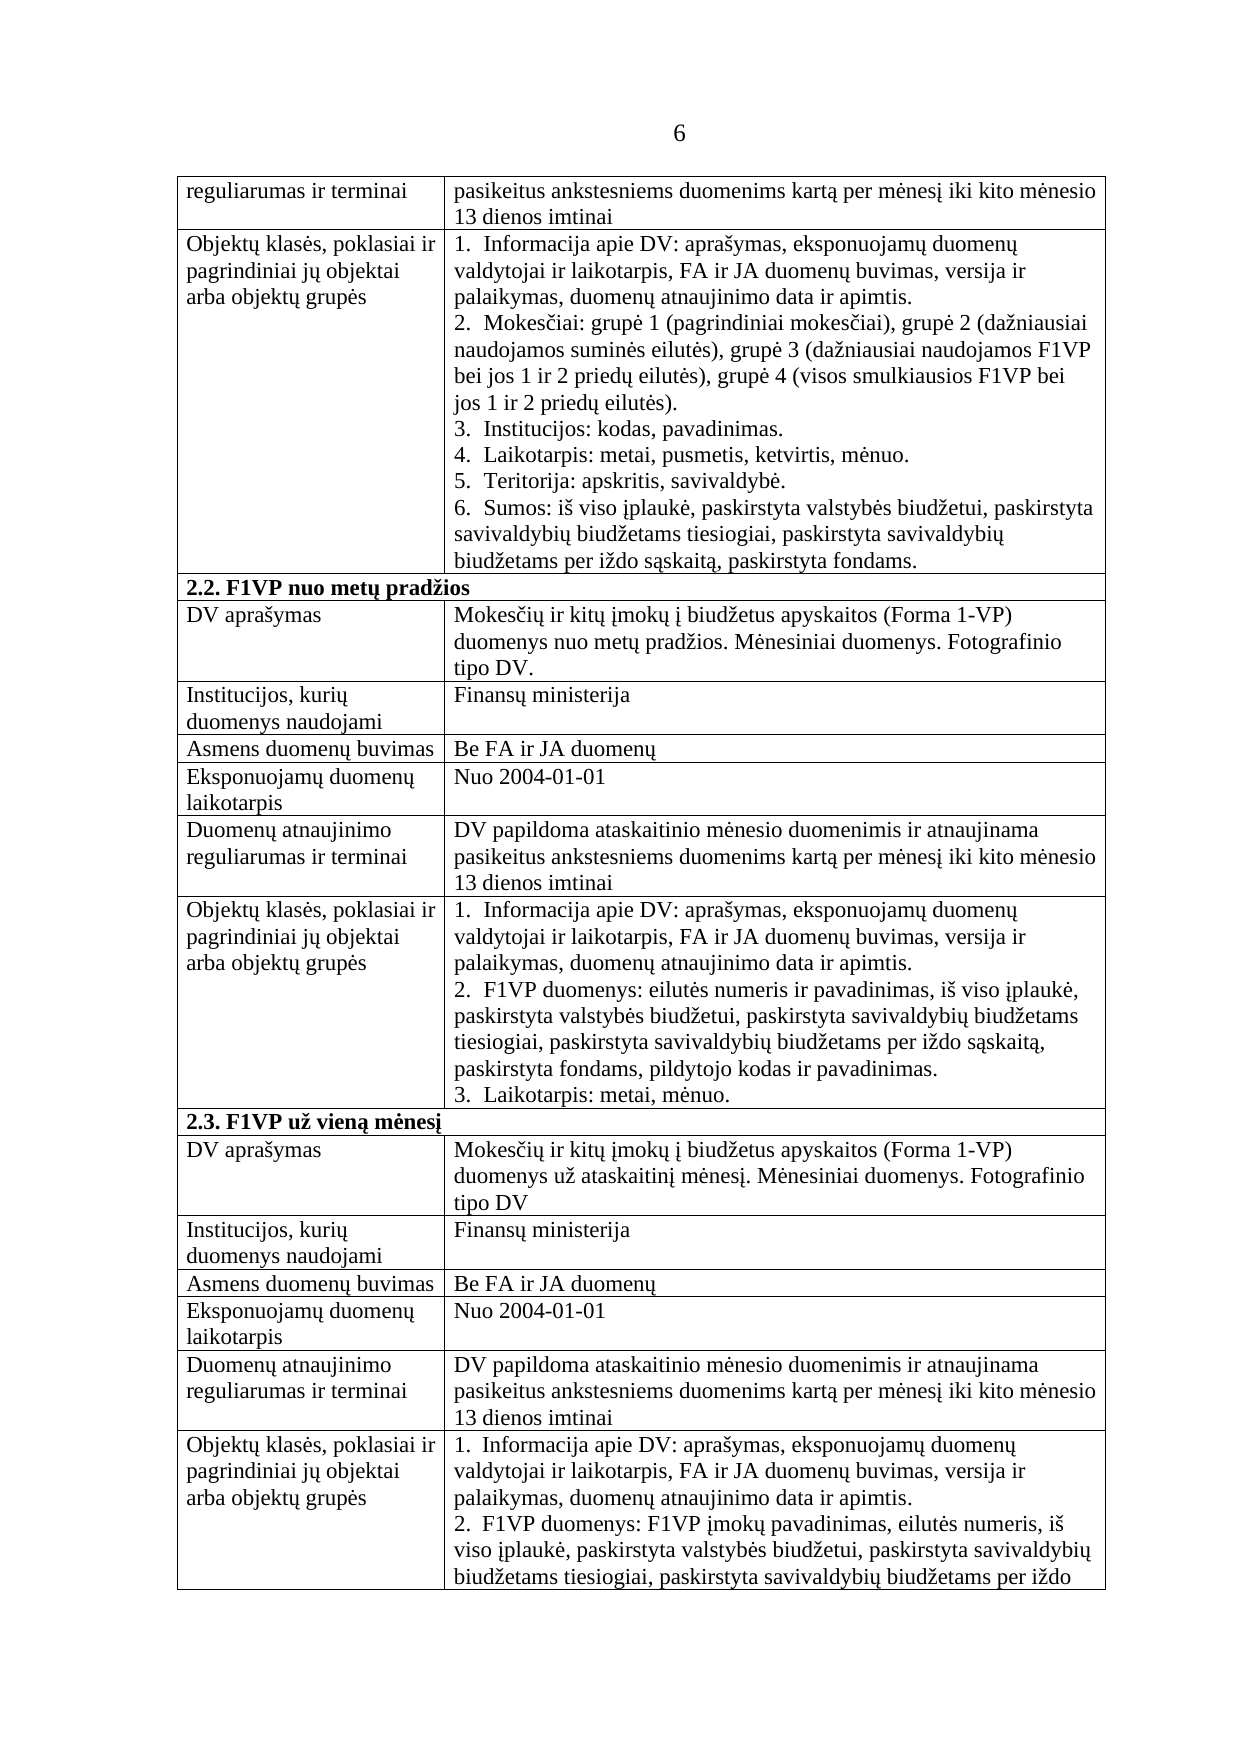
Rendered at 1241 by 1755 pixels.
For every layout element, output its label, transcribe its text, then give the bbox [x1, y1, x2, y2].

table_cell reguliarumas ir terminai [178, 177, 444, 229]
table_cell Institucijos, kurių duomenys naudojami [178, 682, 444, 734]
table_cell [1106, 1215, 1123, 1269]
table_cell 2.3. F1VP už vieną mėnesį [178, 1109, 1105, 1135]
table_cell Objektų klasės, poklasiai ir pagrindiniai jų objektai arba objektų grupės [178, 230, 444, 573]
table_cell [1106, 681, 1123, 734]
table_cell [1106, 1269, 1123, 1296]
table_cell [1106, 573, 1123, 600]
table_cell [1106, 229, 1123, 573]
table_cell [1106, 1135, 1123, 1215]
table_cell 2.2. F1VP nuo metų pradžios [178, 574, 1105, 600]
table_cell 1. Informacija apie DV: aprašymas, eksponuojamų duomenų valdytojai ir laikotarpis, FA ir JA duomenų buvimas, versija ir palaikymas, duomenų atnaujinimo data ir apimtis. 2. F1VP duomenys: eilutės numeris ir pavadinimas, iš viso įplaukė, paskirstyta valstybės biudžetui, paskirstyta savivaldybių biudžetams tiesiogiai, paskirstyta savivaldybių biudžetams per iždo sąskaitą, paskirstyta fondams, pildytojo kodas ir pavadinimas. 3. Laikotarpis: metai, mėnuo. [445, 897, 1105, 1107]
table_cell [1106, 1430, 1123, 1589]
table_cell DV aprašymas [178, 1136, 444, 1215]
table_cell Eksponuojamų duomenų laikotarpis [178, 763, 444, 815]
table_cell DV aprašymas [178, 601, 444, 681]
table_cell Objektų klasės, poklasiai ir pagrindiniai jų objektai arba objektų grupės [178, 897, 444, 1107]
table_cell Asmens duomenų buvimas [178, 1270, 444, 1296]
table_cell Mokesčių ir kitų įmokų į biudžetus apyskaitos (Forma 1-VP) duomenys nuo metų pradžios. Mėnesiniai duomenys. Fotografinio tipo DV. [445, 601, 1105, 681]
table_cell Eksponuojamų duomenų laikotarpis [178, 1297, 444, 1350]
table_cell Finansų ministerija [445, 1216, 1105, 1269]
table_cell Be FA ir JA duomenų [445, 735, 1105, 762]
table_cell DV papildoma ataskaitinio mėnesio duomenimis ir atnaujinama pasikeitus ankstesniems duomenims kartą per mėnesį iki kito mėnesio 13 dienos imtinai [445, 1351, 1105, 1430]
table_cell Objektų klasės, poklasiai ir pagrindiniai jų objektai arba objektų grupės [178, 1431, 444, 1589]
table_cell [1106, 1350, 1123, 1430]
table_cell pasikeitus ankstesniems duomenims kartą per mėnesį iki kito mėnesio 13 dienos imtinai [445, 177, 1105, 229]
table_cell Be FA ir JA duomenų [445, 1270, 1105, 1296]
table_cell [1106, 734, 1123, 762]
table_cell [1106, 600, 1123, 681]
table_cell [1106, 1108, 1123, 1135]
table_cell Nuo 2004-01-01 [445, 763, 1105, 815]
table_cell [1106, 1296, 1123, 1350]
table_cell [1106, 762, 1123, 815]
table_cell 1. Informacija apie DV: aprašymas, eksponuojamų duomenų valdytojai ir laikotarpis, FA ir JA duomenų buvimas, versija ir palaikymas, duomenų atnaujinimo data ir apimtis. 2. F1VP duomenys: F1VP įmokų pavadinimas, eilutės numeris, iš viso įplaukė, paskirstyta valstybės biudžetui, paskirstyta savivaldybių biudžetams tiesiogiai, paskirstyta savivaldybių biudžetams per iždo [445, 1431, 1105, 1589]
table_cell Finansų ministerija [445, 682, 1105, 734]
table_cell [1106, 896, 1123, 1107]
table_cell Institucijos, kurių duomenys naudojami [178, 1216, 444, 1269]
table_cell Mokesčių ir kitų įmokų į biudžetus apyskaitos (Forma 1-VP) duomenys už ataskaitinį mėnesį. Mėnesiniai duomenys. Fotografinio tipo DV [445, 1136, 1105, 1215]
table_cell DV papildoma ataskaitinio mėnesio duomenimis ir atnaujinama pasikeitus ankstesniems duomenims kartą per mėnesį iki kito mėnesio 13 dienos imtinai [445, 816, 1105, 896]
table_cell Asmens duomenų buvimas [178, 735, 444, 762]
table_cell Duomenų atnaujinimo reguliarumas ir terminai [178, 1351, 444, 1430]
table_cell Duomenų atnaujinimo reguliarumas ir terminai [178, 816, 444, 896]
table_cell 1. Informacija apie DV: aprašymas, eksponuojamų duomenų valdytojai ir laikotarpis, FA ir JA duomenų buvimas, versija ir palaikymas, duomenų atnaujinimo data ir apimtis. 2. Mokesčiai: grupė 1 (pagrindiniai mokesčiai), grupė 2 (dažniausiai naudojamos suminės eilutės), grupė 3 (dažniausiai naudojamos F1VP bei jos 1 ir 2 priedų eilutės), grupė 4 (visos smulkiausios F1VP bei jos 1 ir 2 priedų eilutės). 3. Institucijos: kodas, pavadinimas. 4. Laikotarpis: metai, pusmetis, ketvirtis, mėnuo. 5. Teritorija: apskritis, savivaldybė. 6. Sumos: iš viso įplaukė, paskirstyta valstybės biudžetui, paskirstyta savivaldybių biudžetams tiesiogiai, paskirstyta savivaldybių biudžetams per iždo sąskaitą, paskirstyta fondams. [445, 230, 1105, 573]
table_cell [1106, 176, 1123, 229]
table_cell [1106, 815, 1123, 896]
table_cell Nuo 2004-01-01 [445, 1297, 1105, 1350]
